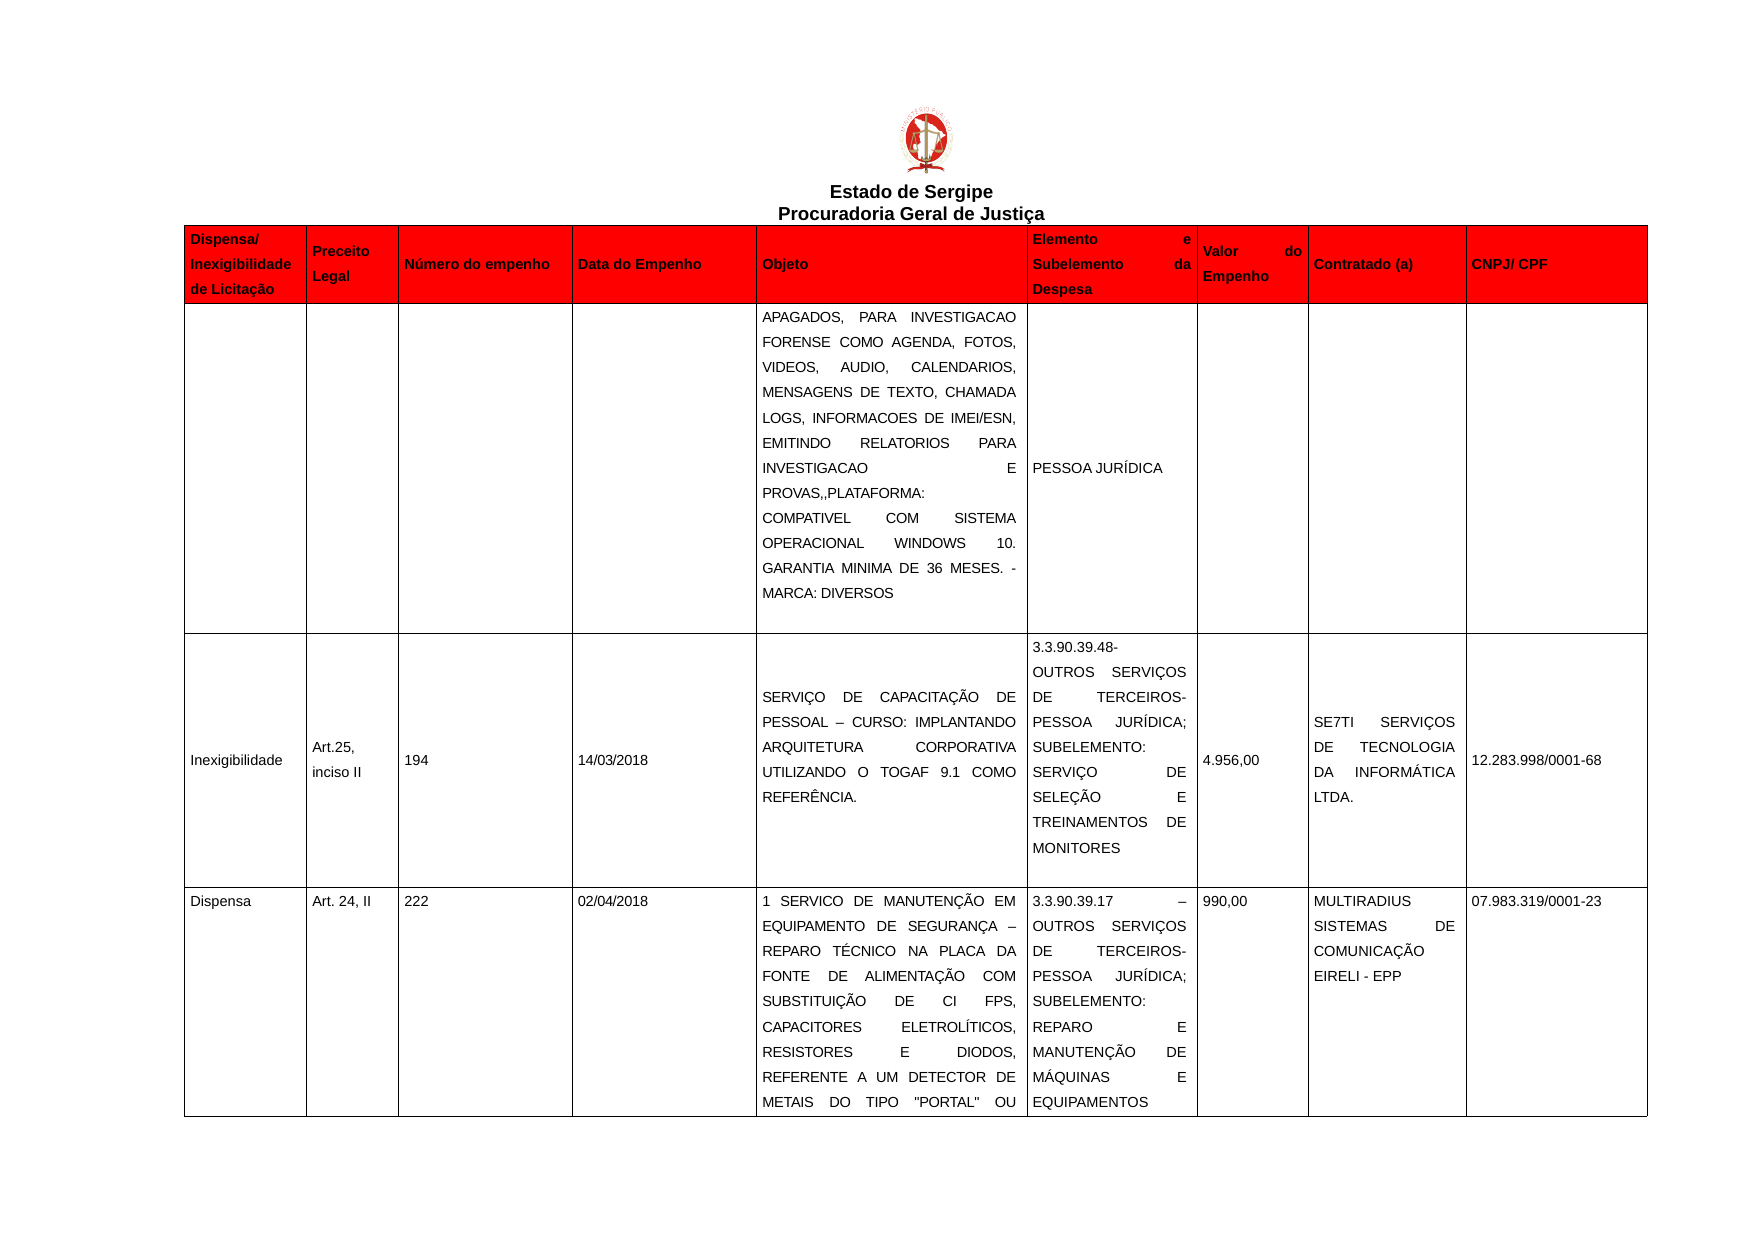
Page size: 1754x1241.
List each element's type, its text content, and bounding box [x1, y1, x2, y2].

table_cell -PESSOA JURÍDICA [1028, 304, 1197, 633]
table_cell Art. 24, II [307, 888, 398, 1116]
table_header Número do empenho [399, 226, 572, 303]
table_cell 3.3.90.39.17 – OUTROS SERVIÇOS DE TERCEIROS- PESSOA JURÍDICA; SUBELEMENTO: REPARO E MANUTENÇÃO DE MÁQUINAS E EQUIPAMENTOS [1028, 888, 1197, 1116]
table_cell Inexigibilidade [185, 634, 306, 887]
table_cell [1198, 304, 1308, 633]
table_cell 4.956,00 [1198, 634, 1308, 887]
table_header CNPJ/ CPF [1467, 226, 1647, 303]
table_cell MULTIRADIUS SISTEMAS DE COMUNICAÇÃO EIRELI - EPP [1309, 888, 1466, 1116]
table_cell SERVIÇO DE CAPACITAÇÃO DE PESSOAL – CURSO: IMPLANTANDO ARQUITETURA CORPORATIVA UTILIZANDO O TOGAF 9.1 COMO REFERÊNCIA. [757, 634, 1027, 887]
table_cell 194 [399, 634, 572, 887]
table_cell 07.983.319/0001-23 [1467, 888, 1647, 1116]
table_cell [1467, 304, 1647, 633]
table_header Data do Empenho [573, 226, 756, 303]
table_cell 12.283.998/0001-68 [1467, 634, 1647, 887]
table_header Objeto [757, 226, 1027, 303]
table_cell [185, 304, 306, 633]
table_cell 1 SERVICO DE MANUTENÇÃO EM EQUIPAMENTO DE SEGURANÇA – REPARO TÉCNICO NA PLACA DA FONTE DE ALIMENTAÇÃO COM SUBSTITUIÇÃO DE CI FPS, CAPACITORES ELETROLÍTICOS, RESISTORES E DIODOS, REFERENTE A UM DETECTOR DE METAIS DO TIPO "PORTAL" OU [757, 888, 1027, 1116]
table_header Valor do Empenho [1198, 226, 1308, 303]
table_cell SE7TI SERVIÇOS DE TECNOLOGIA DA INFORMÁTICA LTDA. [1309, 634, 1466, 887]
table_cell 3.3.90.39.48- OUTROS SERVIÇOS DE TERCEIROS- PESSOA JURÍDICA; SUBELEMENTO: SERVIÇO DE SELEÇÃO E TREINAMENTOS DE MONITORES [1028, 634, 1197, 887]
table_cell [307, 304, 398, 633]
table_cell [399, 304, 572, 633]
table_cell Dispensa [185, 888, 306, 1116]
table_cell 14/03/2018 [573, 634, 756, 887]
table_header Dispensa/Inexigibilidade de Licitação [185, 226, 306, 303]
table_header Elemento e Subelemento da Despesa [1028, 226, 1197, 303]
table_header Contratado (a) [1309, 226, 1466, 303]
table_cell 02/04/2018 [573, 888, 756, 1116]
table_header Preceito Legal [307, 226, 398, 303]
table_cell 222 [399, 888, 572, 1116]
table_cell [1309, 304, 1466, 633]
table_cell 990,00 [1198, 888, 1308, 1116]
table_cell Art.25, inciso II [307, 634, 398, 887]
table_cell APAGADOS, PARA INVESTIGACAO FORENSE COMO AGENDA, FOTOS, VIDEOS, AUDIO, CALENDARIOS, MENSAGENS DE TEXTO, CHAMADA LOGS, INFORMACOES DE IMEI/ESN, EMITINDO RELATORIOS PARA INVESTIGACAO E PROVAS,,PLATAFORMA: COMPATIVEL COM SISTEMA OPERACIONAL WINDOWS 10. GARANTIA MINIMA DE 36 MESES. - MARCA: DIVERSOS [757, 304, 1027, 633]
table_cell [573, 304, 756, 633]
